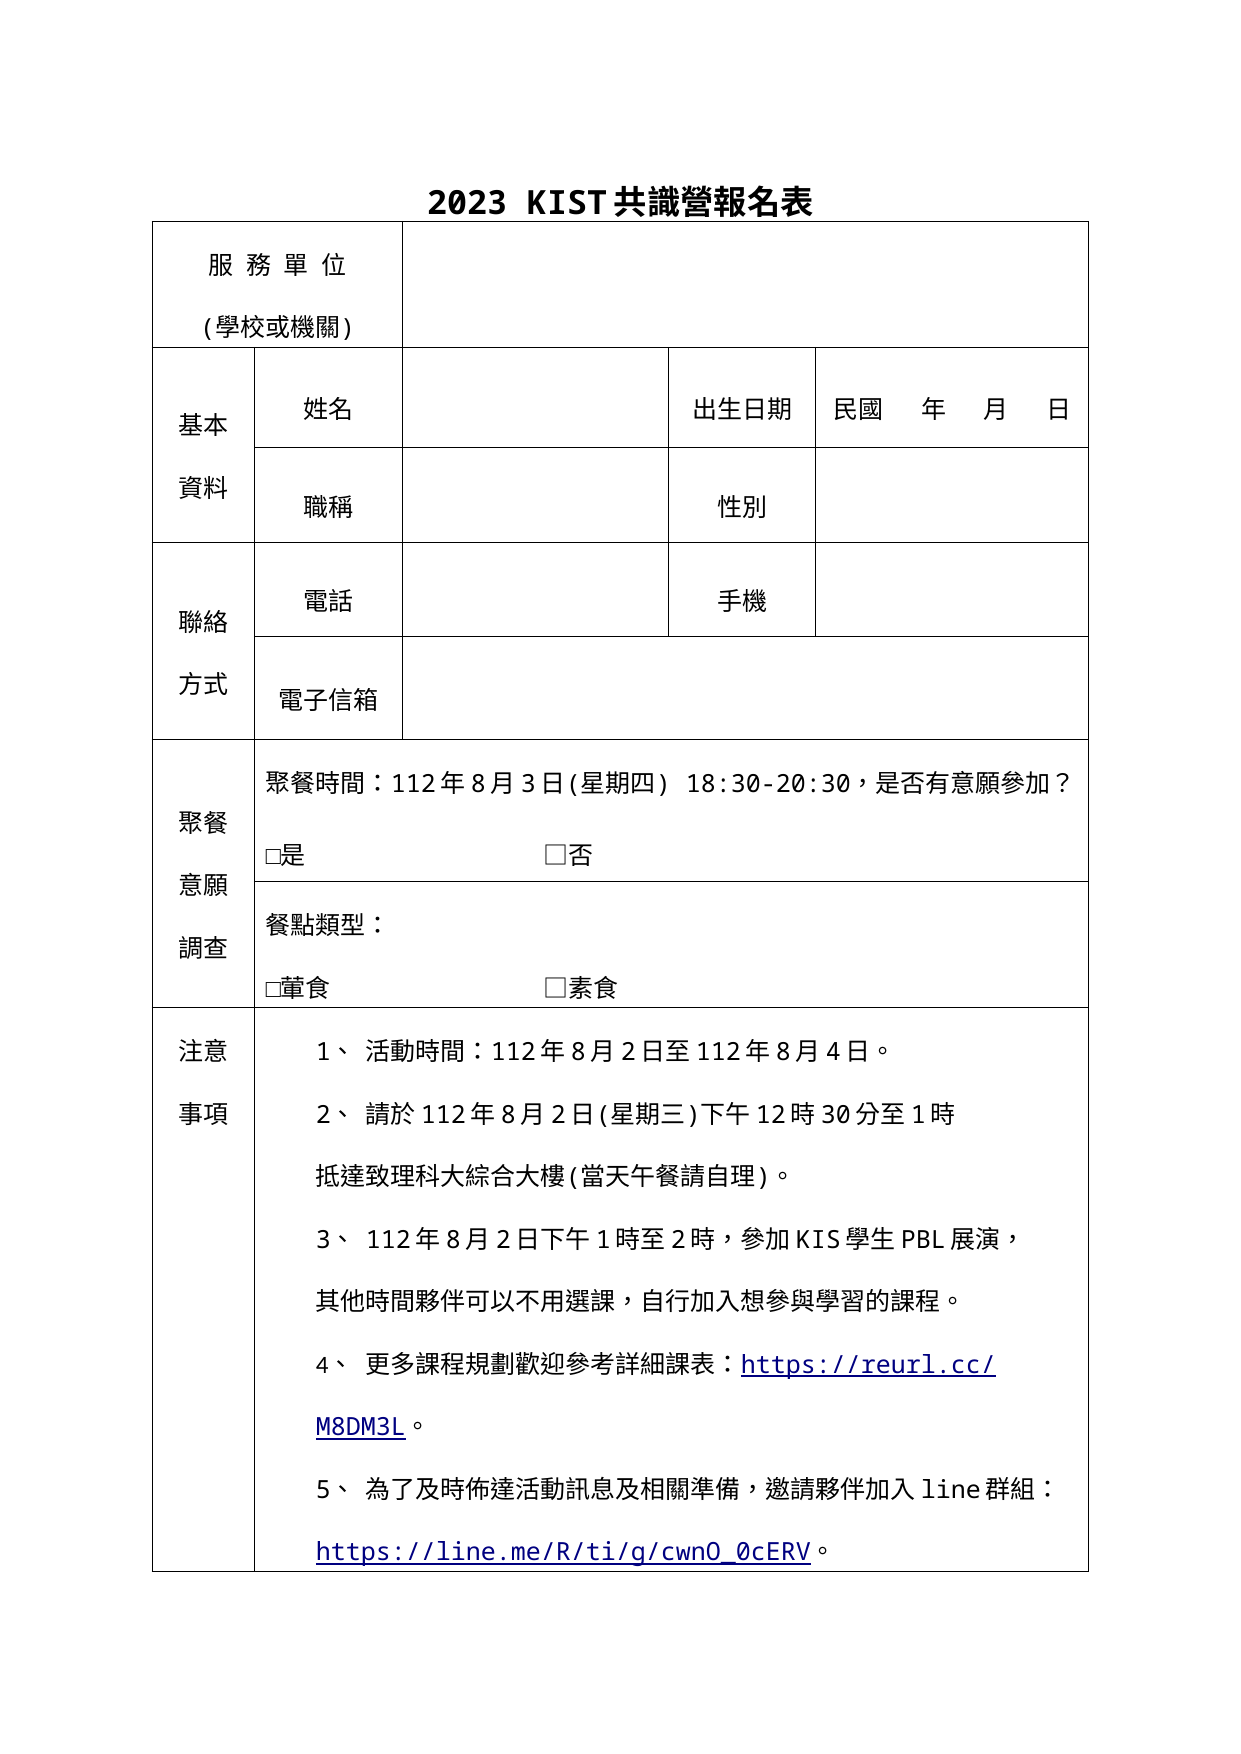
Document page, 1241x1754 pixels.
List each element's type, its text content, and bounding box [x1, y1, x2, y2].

table_cell 餐點類型： □葷食 □素食 [255, 882, 1088, 1007]
table_cell 聚餐 意願 調查 [153, 740, 254, 1007]
table_cell 民國 年 月 日 [816, 348, 1088, 447]
table_cell 聚餐時間：112年8月3日(星期四) 18:30-20:30，是否有意願參加？ □是 □否 [255, 740, 1088, 881]
table_cell [403, 348, 668, 447]
table_cell [403, 448, 668, 542]
table_cell 出生日期 [669, 348, 815, 447]
table_cell 姓名 [255, 348, 402, 447]
table_cell [403, 543, 668, 636]
table_cell 性別 [669, 448, 815, 542]
table_cell [403, 637, 1088, 739]
table_cell 電話 [255, 543, 402, 636]
table_cell 電子信箱 [255, 637, 402, 739]
text 2023 KIST共識營報名表 [148, 158, 1092, 221]
table_cell 職稱 [255, 448, 402, 542]
table_cell [816, 448, 1088, 542]
table_header [403, 222, 1088, 347]
table_cell 聯絡 方式 [153, 543, 254, 739]
table_cell 注意 事項 [153, 1008, 254, 1571]
table_header 服 務 單 位 (學校或機關) [153, 222, 402, 347]
table_cell [816, 543, 1088, 636]
table_cell 手機 [669, 543, 815, 636]
table_cell 基本 資料 [153, 348, 254, 542]
table_cell 活動時間：112年8月2日至112年8月4日。 請於112年8月2日(星期三)下午12時30分至1時 抵達致理科大綜合大樓(當天午餐請自理)。 112年8月2日下午1時至2時，參加KIS學生PBL展演， 其他時間夥伴可以不用選課，自行加入想參與學習的課程。 更多課程規劃歡迎參考詳細課表：https://reurl.cc/M8DM3L。 為了及時佈達活動訊息及相關準備，邀請夥伴加入line群組： https://line.me/R/ti/g/cwnO_0cERV。 期待共識營相見，感謝桃園夥伴一起參與共識營與 KIST 夥伴們共學。 本表請於112年7月26日(星期三)中午12時前填妥後寄至指定信箱：10060872@ms.tyc.edu.tw，依報名順序，額滿為止。 [255, 1008, 1088, 1571]
